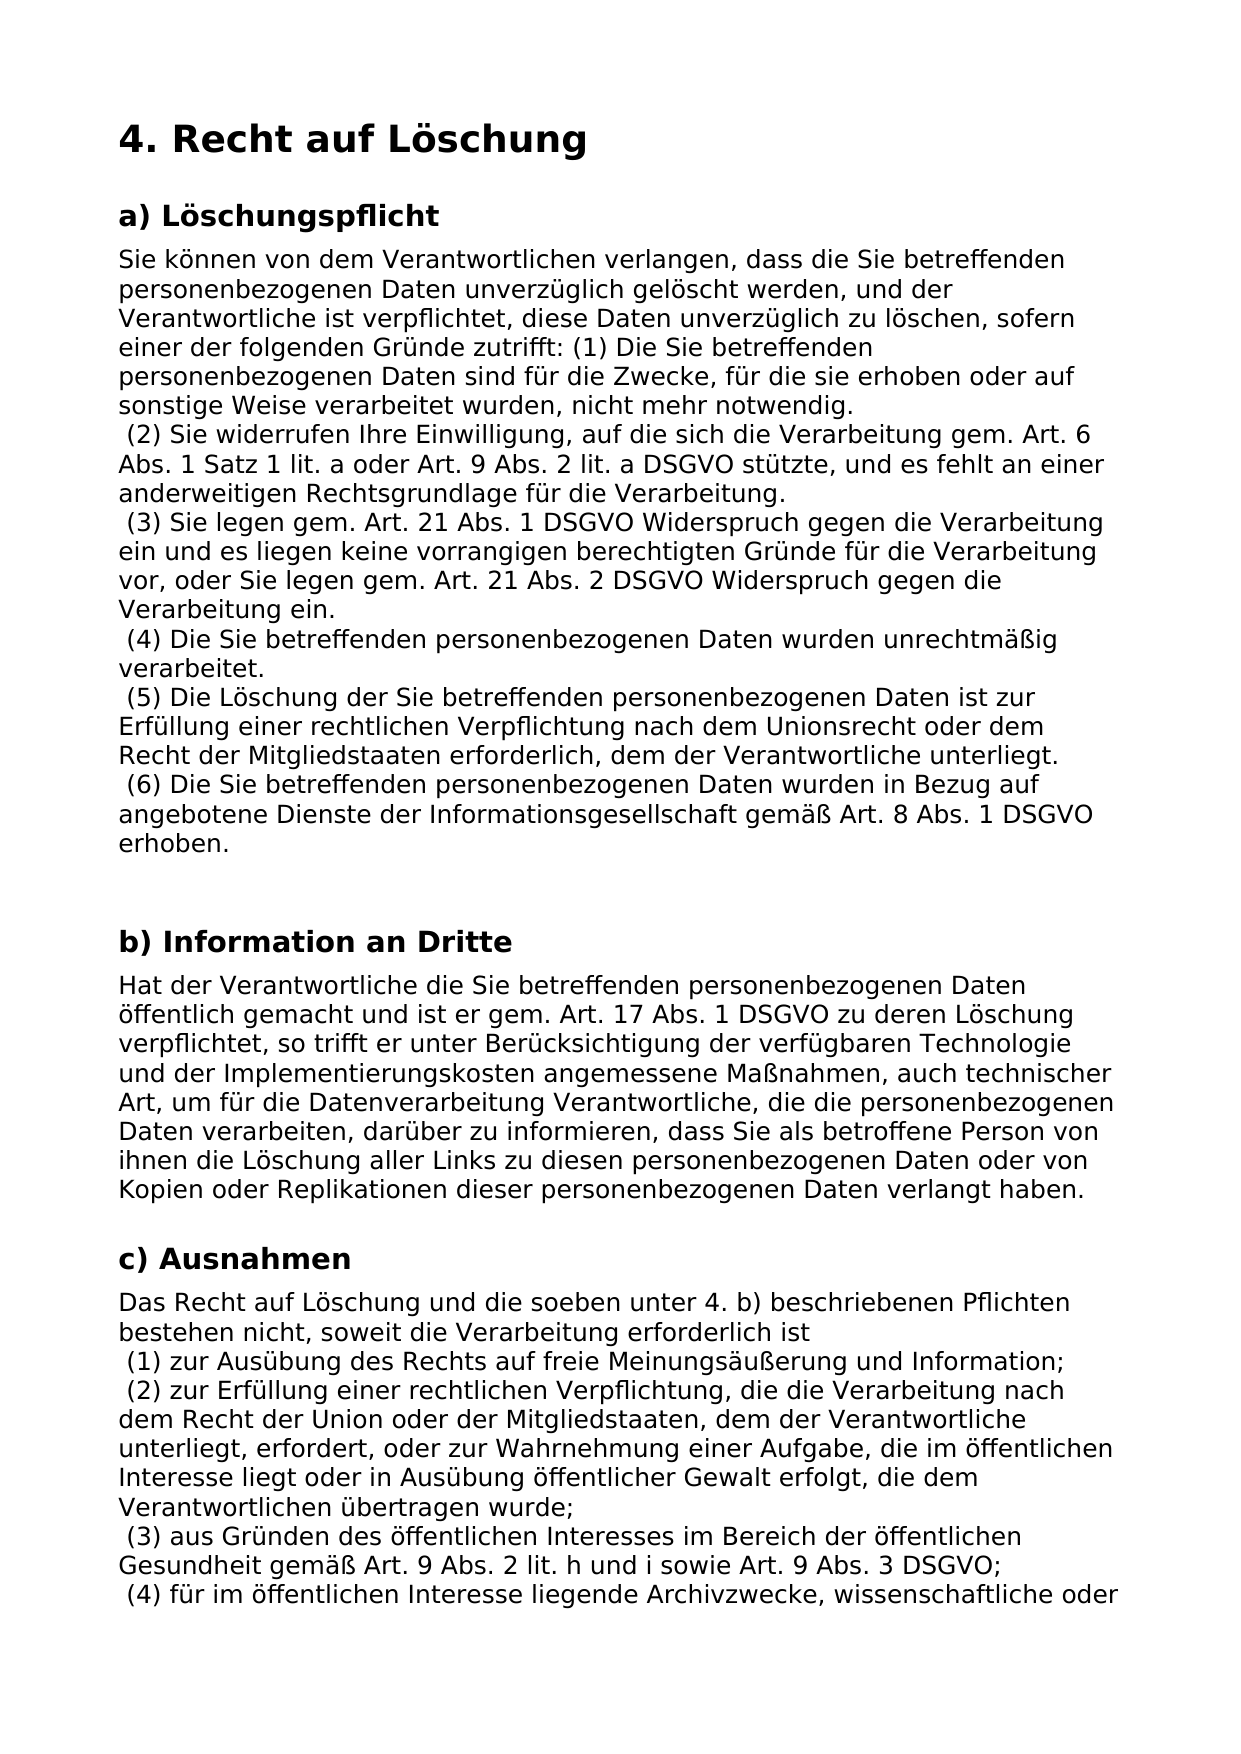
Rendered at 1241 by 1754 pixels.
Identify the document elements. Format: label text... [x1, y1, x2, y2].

subtitle 4. Recht auf Löschung [118, 118, 1122, 162]
subtitle c) Ausnahmen [118, 1242, 1122, 1276]
text Hat der Verantwortliche die Sie betreffenden personenbezogenen Daten öffentlich gemacht und ist er gem. Art. 17 Abs. 1 DSGVO zu deren Löschung verpflichtet, so trifft er unter Berücksichtigung der verfügbaren Technologie und der Implementierungskosten angemessene Maßnahmen, auch technischer Art, um für die Datenverarbeitung Verantwortliche, die die personenbezogenen Daten verarbeiten, darüber zu informieren, dass Sie als betroffene Person von ihnen die Löschung aller Links zu diesen personenbezogenen Daten oder von Kopien oder Replikationen dieser personenbezogenen Daten verlangt haben. [118, 971, 1122, 1205]
text Das Recht auf Löschung und die soeben unter 4. b) beschriebenen Pflichten bestehen nicht, soweit die Verarbeitung erforderlich ist (1) zur Ausübung des Rechts auf freie Meinungsäußerung und Information; (2) zur Erfüllung einer rechtlichen Verpflichtung, die die Verarbeitung nach dem Recht der Union oder der Mitgliedstaaten, dem der Verantwortliche unterliegt, erfordert, oder zur Wahrnehmung einer Aufgabe, die im öffentlichen Interesse liegt oder in Ausübung öffentlicher Gewalt erfolgt, die dem Verantwortlichen übertragen wurde; (3) aus Gründen des öffentlichen Interesses im Bereich der öffentlichen Gesundheit gemäß Art. 9 Abs. 2 lit. h und i sowie Art. 9 Abs. 3 DSGVO; (4) für im öffentlichen Interesse liegende Archivzwecke, wissenschaftliche oder [118, 1289, 1122, 1609]
text Sie können von dem Verantwortlichen verlangen, dass die Sie betreffenden personenbezogenen Daten unverzüglich gelöscht werden, und der Verantwortliche ist verpflichtet, diese Daten unverzüglich zu löschen, sofern einer der folgenden Gründe zutrifft: (1) Die Sie betreffenden personenbezogenen Daten sind für die Zwecke, für die sie erhoben oder auf sonstige Weise verarbeitet wurden, nicht mehr notwendig. (2) Sie widerrufen Ihre Einwilligung, auf die sich die Verarbeitung gem. Art. 6 Abs. 1 Satz 1 lit. a oder Art. 9 Abs. 2 lit. a DSGVO stützte, und es fehlt an einer anderweitigen Rechtsgrundlage für die Verarbeitung. (3) Sie legen gem. Art. 21 Abs. 1 DSGVO Widerspruch gegen die Verarbeitung ein und es liegen keine vorrangigen berechtigten Gründe für die Verarbeitung vor, oder Sie legen gem. Art. 21 Abs. 2 DSGVO Widerspruch gegen die Verarbeitung ein. (4) Die Sie betreffenden personenbezogenen Daten wurden unrechtmäßig verarbeitet. (5) Die Löschung der Sie betreffenden personenbezogenen Daten ist zur Erfüllung einer rechtlichen Verpflichtung nach dem Unionsrecht oder dem Recht der Mitgliedstaaten erforderlich, dem der Verantwortliche unterliegt. (6) Die Sie betreffenden personenbezogenen Daten wurden in Bezug auf angebotene Dienste der Informationsgesellschaft gemäß Art. 8 Abs. 1 DSGVO erhoben. [118, 246, 1122, 887]
subtitle a) Löschungspflicht [118, 199, 1122, 233]
subtitle b) Information an Dritte [118, 925, 1122, 959]
